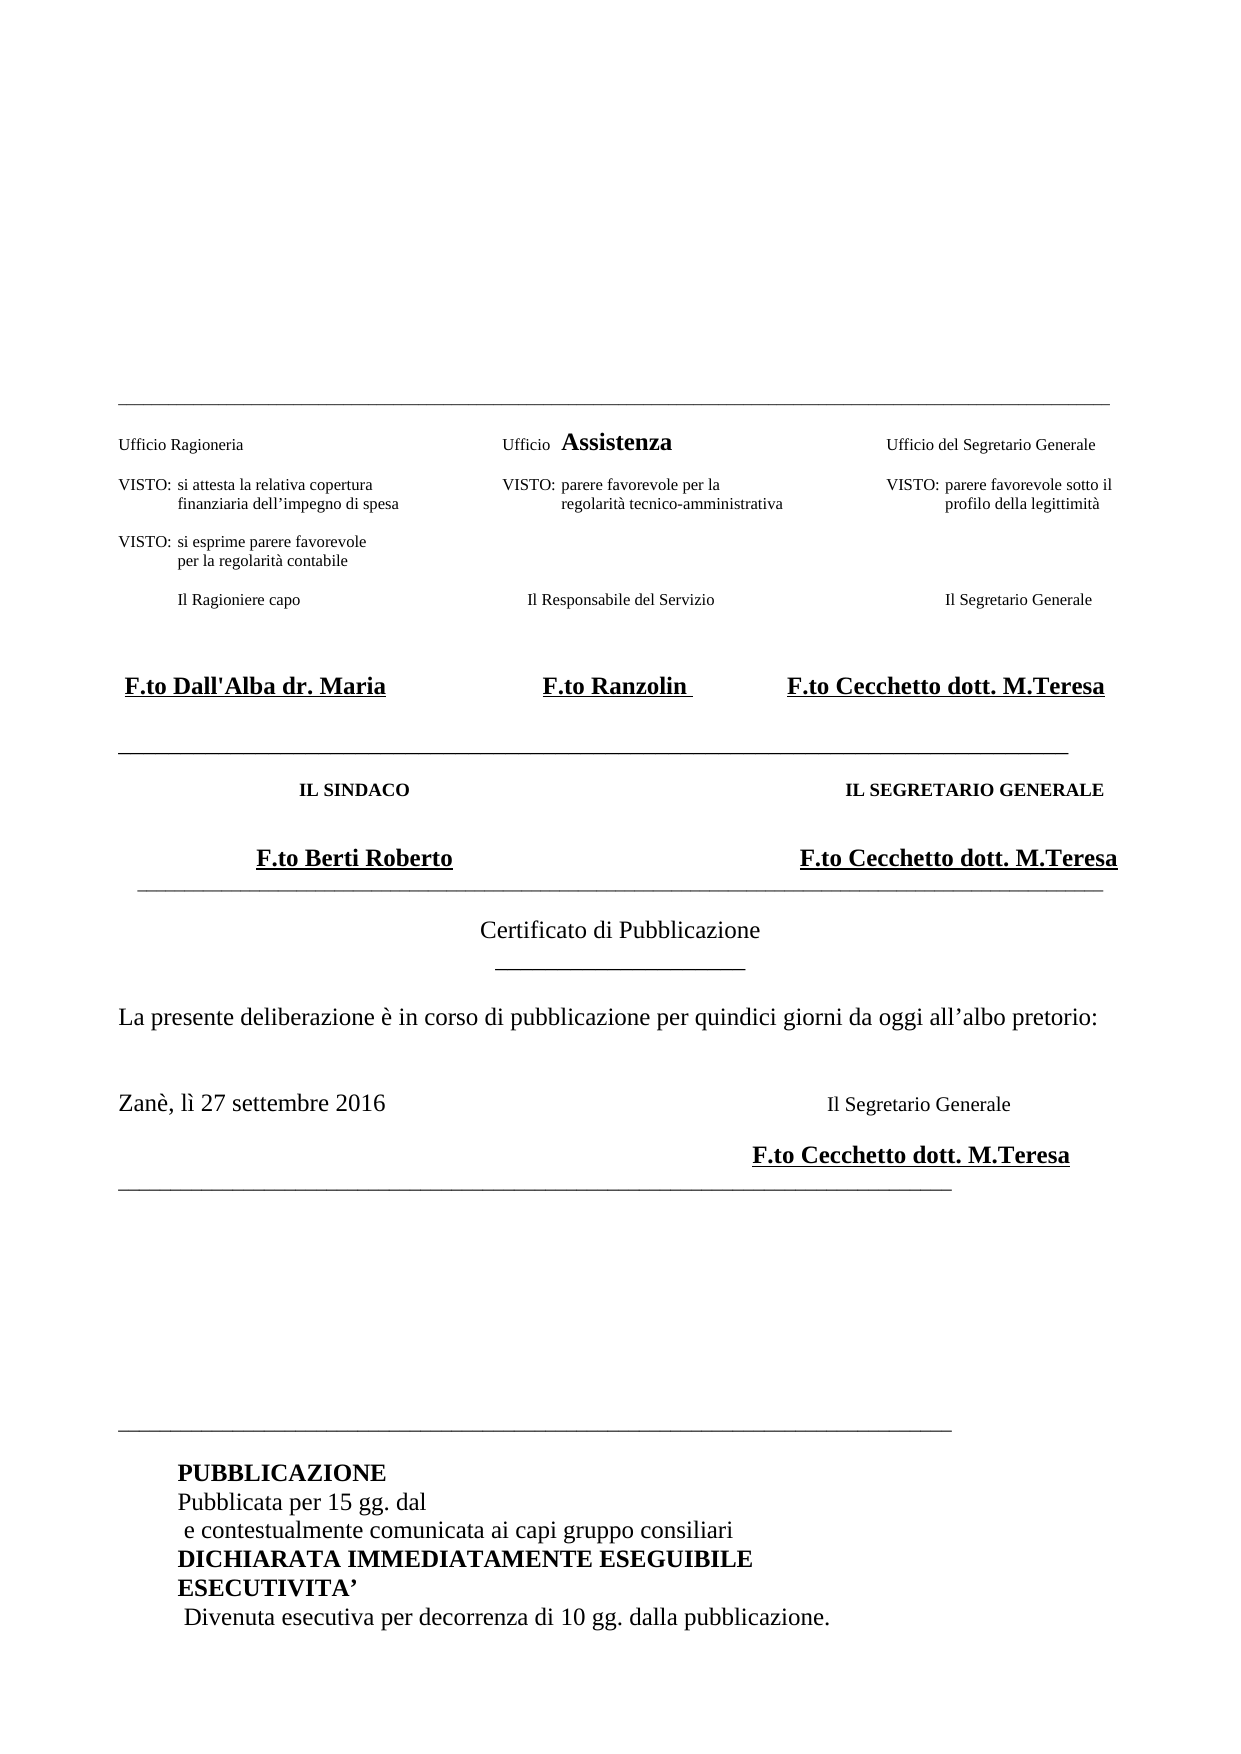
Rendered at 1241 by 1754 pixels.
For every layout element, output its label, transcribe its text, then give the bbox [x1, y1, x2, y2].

text La presente deliberazione è in corso di pubblicazione per quindici giorni da oggi all’albo pretorio: [118, 1002, 1122, 1030]
text ________________________________________________________________________________ [118, 1410, 1122, 1434]
text Zanè, lì 27 settembre 2016 Il Segretario Generale [118, 1088, 1122, 1117]
text per la regolarità contabile [118, 551, 1122, 570]
text VISTO: si esprime parere favorevole [118, 532, 1122, 551]
text ____________________ [118, 944, 1122, 973]
text F.to Berti Roberto F.to Cecchetto dott. M.Teresa [118, 843, 1122, 872]
text _______________________________________________________________________________________________________________________ [118, 388, 1122, 407]
text e contestualmente comunicata ai capi gruppo consiliari [118, 1516, 1122, 1544]
text DICHIARATA IMMEDIATAMENTE ESEGUIBILE [118, 1544, 1122, 1573]
text ESECUTIVITA’ [118, 1573, 1122, 1602]
text F.to Dall'Alba dr. Maria F.to Ranzolin F.to Cecchetto dott. M.Teresa [118, 671, 1122, 700]
text Il Ragioniere capo Il Responsabile del Servizio Il Segretario Generale [118, 589, 1122, 609]
text IL SINDACO IL SEGRETARIO GENERALE [118, 779, 1122, 800]
text F.to Cecchetto dott. M.Teresa ________________________________________________________________________________ [118, 1141, 1122, 1193]
text finanziaria dell’impegno di spesa regolarità tecnico-amministrativa profilo della legittimità [118, 494, 1122, 513]
text Certificato di Pubblicazione [118, 915, 1122, 944]
text _______________________________________________________________________________________________________ [118, 872, 1122, 894]
text VISTO: si attesta la relativa copertura VISTO: parere favorevole per la VISTO: parere favorevole sotto il [118, 474, 1122, 494]
text PUBBLICAZIONE [118, 1458, 1122, 1487]
text ____________________________________________________________________________ [118, 728, 1122, 757]
text Pubblicata per 15 gg. dal [118, 1487, 1122, 1516]
text Divenuta esecutiva per decorrenza di 10 gg. dalla pubblicazione. [118, 1602, 1122, 1631]
text Ufficio Ragioneria Ufficio Assistenza Ufficio del Segretario Generale [118, 427, 1122, 455]
